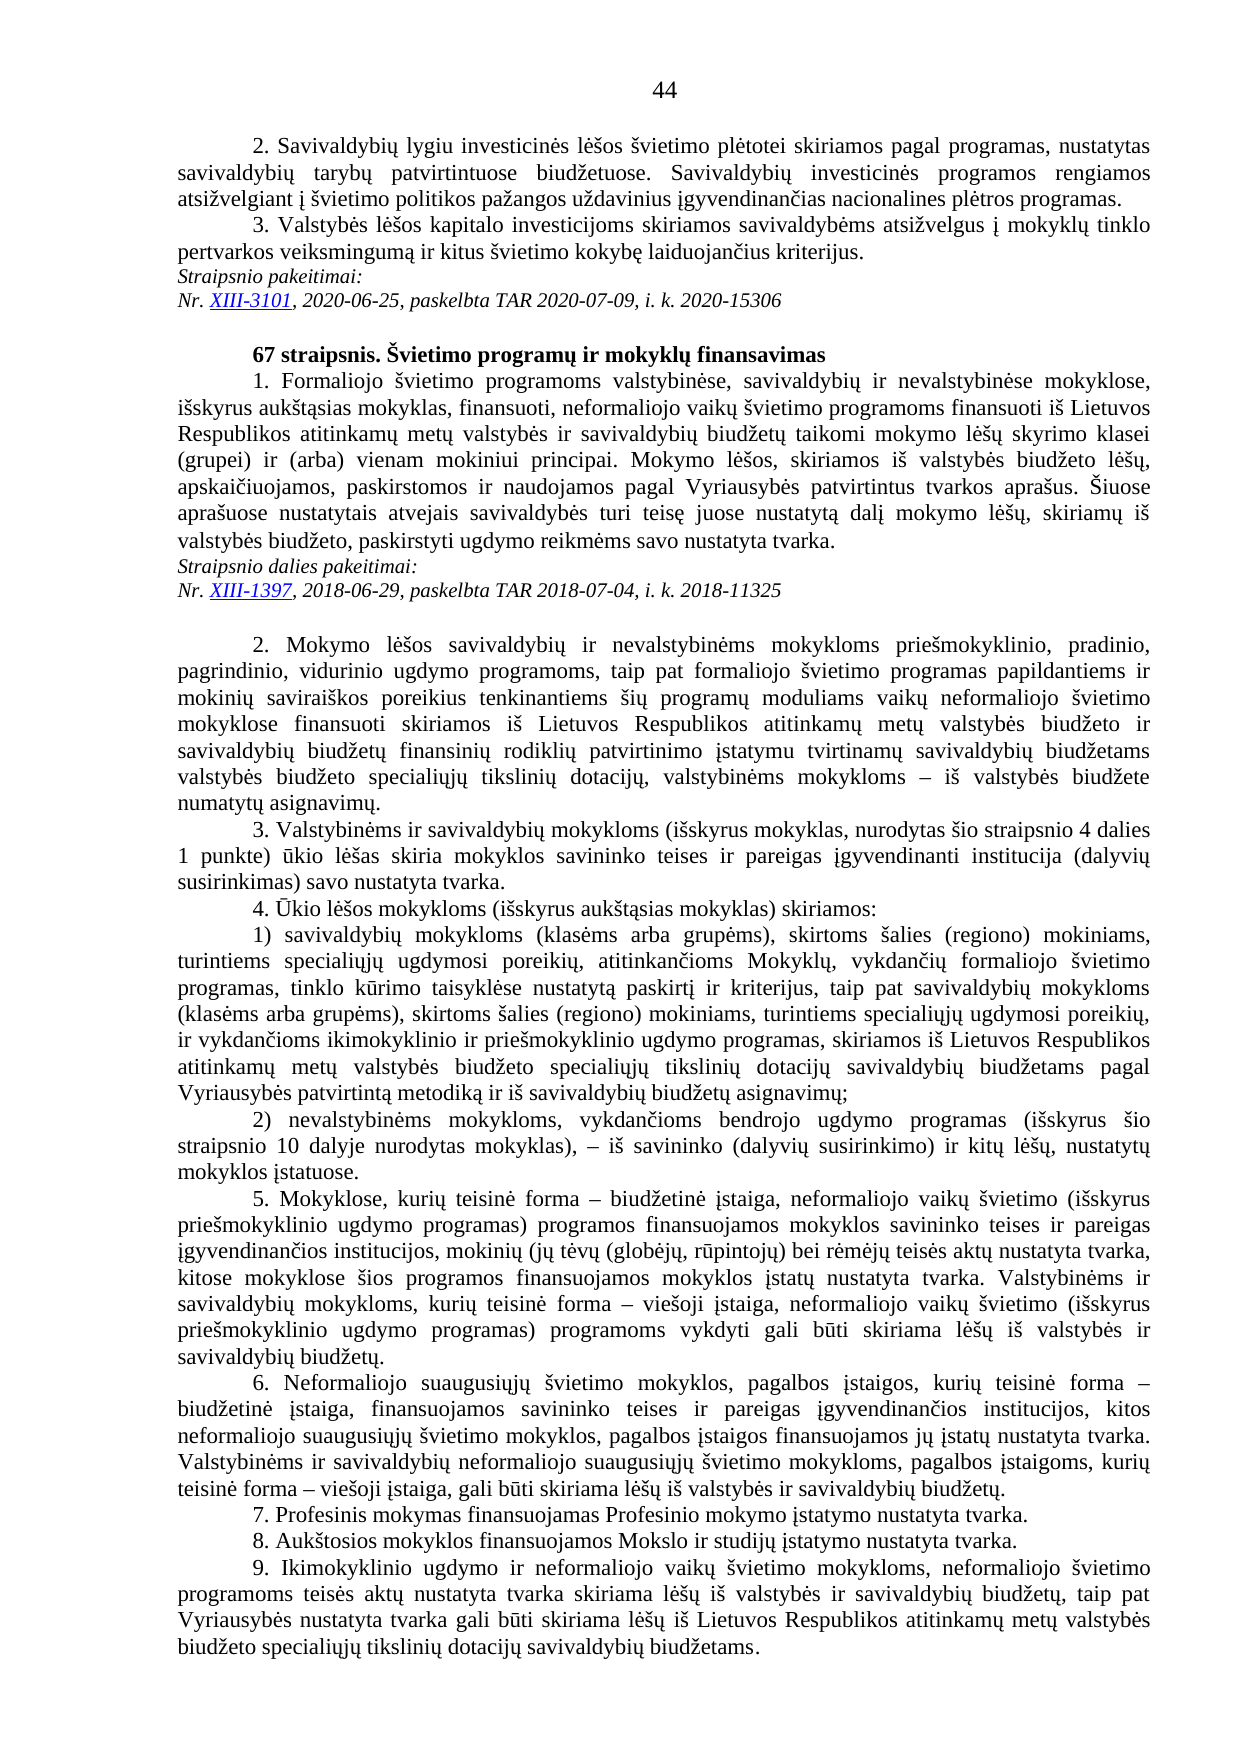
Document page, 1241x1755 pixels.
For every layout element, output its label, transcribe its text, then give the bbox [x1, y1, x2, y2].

text 3. Valstybės lėšos kapitalo investicijoms skiriamos savivaldybėms atsižvelgus į mokyklų tinklo pertvarkos veiksmingumą ir kitus švietimo kokybę laiduojančius kriterijus. [177, 212, 1152, 264]
text Nr. XIII-3101, 2020-06-25, paskelbta TAR 2020-07-09, i. k. 2020-15306 [177, 288, 1152, 312]
text 2) nevalstybinėms mokykloms, vykdančioms bendrojo ugdymo programas (išskyrus šio straipsnio 10 dalyje nurodytas mokyklas), – iš savininko (dalyvių susirinkimo) ir kitų lėšų, nustatytų mokyklos įstatuose. [177, 1106, 1152, 1185]
text 6. Neformaliojo suaugusiųjų švietimo mokyklos, pagalbos įstaigos, kurių teisinė forma – biudžetinė įstaiga, finansuojamos savininko teises ir pareigas įgyvendinančios institucijos, kitos neformaliojo suaugusiųjų švietimo mokyklos, pagalbos įstaigos finansuojamos jų įstatų nustatyta tvarka. Valstybinėms ir savivaldybių neformaliojo suaugusiųjų švietimo mokykloms, pagalbos įstaigoms, kurių teisinė forma – viešoji įstaiga, gali būti skiriama lėšų iš valstybės ir savivaldybių biudžetų. [177, 1369, 1152, 1501]
text Straipsnio pakeitimai: [177, 264, 1152, 288]
text Nr. XIII-1397, 2018-06-29, paskelbta TAR 2018-07-04, i. k. 2018-11325 [177, 578, 1152, 602]
text 8. Aukštosios mokyklos finansuojamos Mokslo ir studijų įstatymo nustatyta tvarka. [177, 1527, 1152, 1554]
text 2. Savivaldybių lygiu investicinės lėšos švietimo plėtotei skiriamos pagal programas, nustatytas savivaldybių tarybų patvirtintuose biudžetuose. Savivaldybių investicinės programos rengiamos atsižvelgiant į švietimo politikos pažangos uždavinius įgyvendinančias nacionalines plėtros programas. [177, 132, 1152, 212]
text 9. Ikimokyklinio ugdymo ir neformaliojo vaikų švietimo mokykloms, neformaliojo švietimo programoms teisės aktų nustatyta tvarka skiriama lėšų iš valstybės ir savivaldybių biudžetų, taip pat Vyriausybės nustatyta tvarka gali būti skiriama lėšų iš Lietuvos Respublikos atitinkamų metų valstybės biudžeto specialiųjų tikslinių dotacijų savivaldybių biudžetams. [177, 1554, 1152, 1659]
text Straipsnio dalies pakeitimai: [177, 554, 1152, 578]
text 1. Formaliojo švietimo programoms valstybinėse, savivaldybių ir nevalstybinėse mokyklose, išskyrus aukštąsias mokyklas, finansuoti, neformaliojo vaikų švietimo programoms finansuoti iš Lietuvos Respublikos atitinkamų metų valstybės ir savivaldybių biudžetų taikomi mokymo lėšų skyrimo klasei (grupei) ir (arba) vienam mokiniui principai. Mokymo lėšos, skiriamos iš valstybės biudžeto lėšų, apskaičiuojamos, paskirstomos ir naudojamos pagal Vyriausybės patvirtintus tvarkos aprašus. Šiuose aprašuose nustatytais atvejais savivaldybės turi teisę juose nustatytą dalį mokymo lėšų, skiriamų iš valstybės biudžeto, paskirstyti ugdymo reikmėms savo nustatyta tvarka. [177, 367, 1152, 554]
text 2. Mokymo lėšos savivaldybių ir nevalstybinėms mokykloms priešmokyklinio, pradinio, pagrindinio, vidurinio ugdymo programoms, taip pat formaliojo švietimo programas papildantiems ir mokinių saviraiškos poreikius tenkinantiems šių programų moduliams vaikų neformaliojo švietimo mokyklose finansuoti skiriamos iš Lietuvos Respublikos atitinkamų metų valstybės biudžeto ir savivaldybių biudžetų finansinių rodiklių patvirtinimo įstatymu tvirtinamų savivaldybių biudžetams valstybės biudžeto specialiųjų tikslinių dotacijų, valstybinėms mokykloms – iš valstybės biudžete numatytų asignavimų. [177, 631, 1152, 816]
text 7. Profesinis mokymas finansuojamas Profesinio mokymo įstatymo nustatyta tvarka. [177, 1501, 1152, 1527]
text 5. Mokyklose, kurių teisinė forma – biudžetinė įstaiga, neformaliojo vaikų švietimo (išskyrus priešmokyklinio ugdymo programas) programos finansuojamos mokyklos savininko teises ir pareigas įgyvendinančios institucijos, mokinių (jų tėvų (globėjų, rūpintojų) bei rėmėjų teisės aktų nustatyta tvarka, kitose mokyklose šios programos finansuojamos mokyklos įstatų nustatyta tvarka. Valstybinėms ir savivaldybių mokykloms, kurių teisinė forma – viešoji įstaiga, neformaliojo vaikų švietimo (išskyrus priešmokyklinio ugdymo programas) programoms vykdyti gali būti skiriama lėšų iš valstybės ir savivaldybių biudžetų. [177, 1185, 1152, 1369]
text 4. Ūkio lėšos mokykloms (išskyrus aukštąsias mokyklas) skiriamos: [177, 895, 1152, 921]
text 1) savivaldybių mokykloms (klasėms arba grupėms), skirtoms šalies (regiono) mokiniams, turintiems specialiųjų ugdymosi poreikių, atitinkančioms Mokyklų, vykdančių formaliojo švietimo programas, tinklo kūrimo taisyklėse nustatytą paskirtį ir kriterijus, taip pat savivaldybių mokykloms (klasėms arba grupėms), skirtoms šalies (regiono) mokiniams, turintiems specialiųjų ugdymosi poreikių, ir vykdančioms ikimokyklinio ir priešmokyklinio ugdymo programas, skiriamos iš Lietuvos Respublikos atitinkamų metų valstybės biudžeto specialiųjų tikslinių dotacijų savivaldybių biudžetams pagal Vyriausybės patvirtintą metodiką ir iš savivaldybių biudžetų asignavimų; [177, 921, 1152, 1106]
text 67 straipsnis. Švietimo programų ir mokyklų finansavimas [177, 341, 1152, 367]
text 3. Valstybinėms ir savivaldybių mokykloms (išskyrus mokyklas, nurodytas šio straipsnio 4 dalies 1 punkte) ūkio lėšas skiria mokyklos savininko teises ir pareigas įgyvendinanti institucija (dalyvių susirinkimas) savo nustatyta tvarka. [177, 816, 1152, 895]
